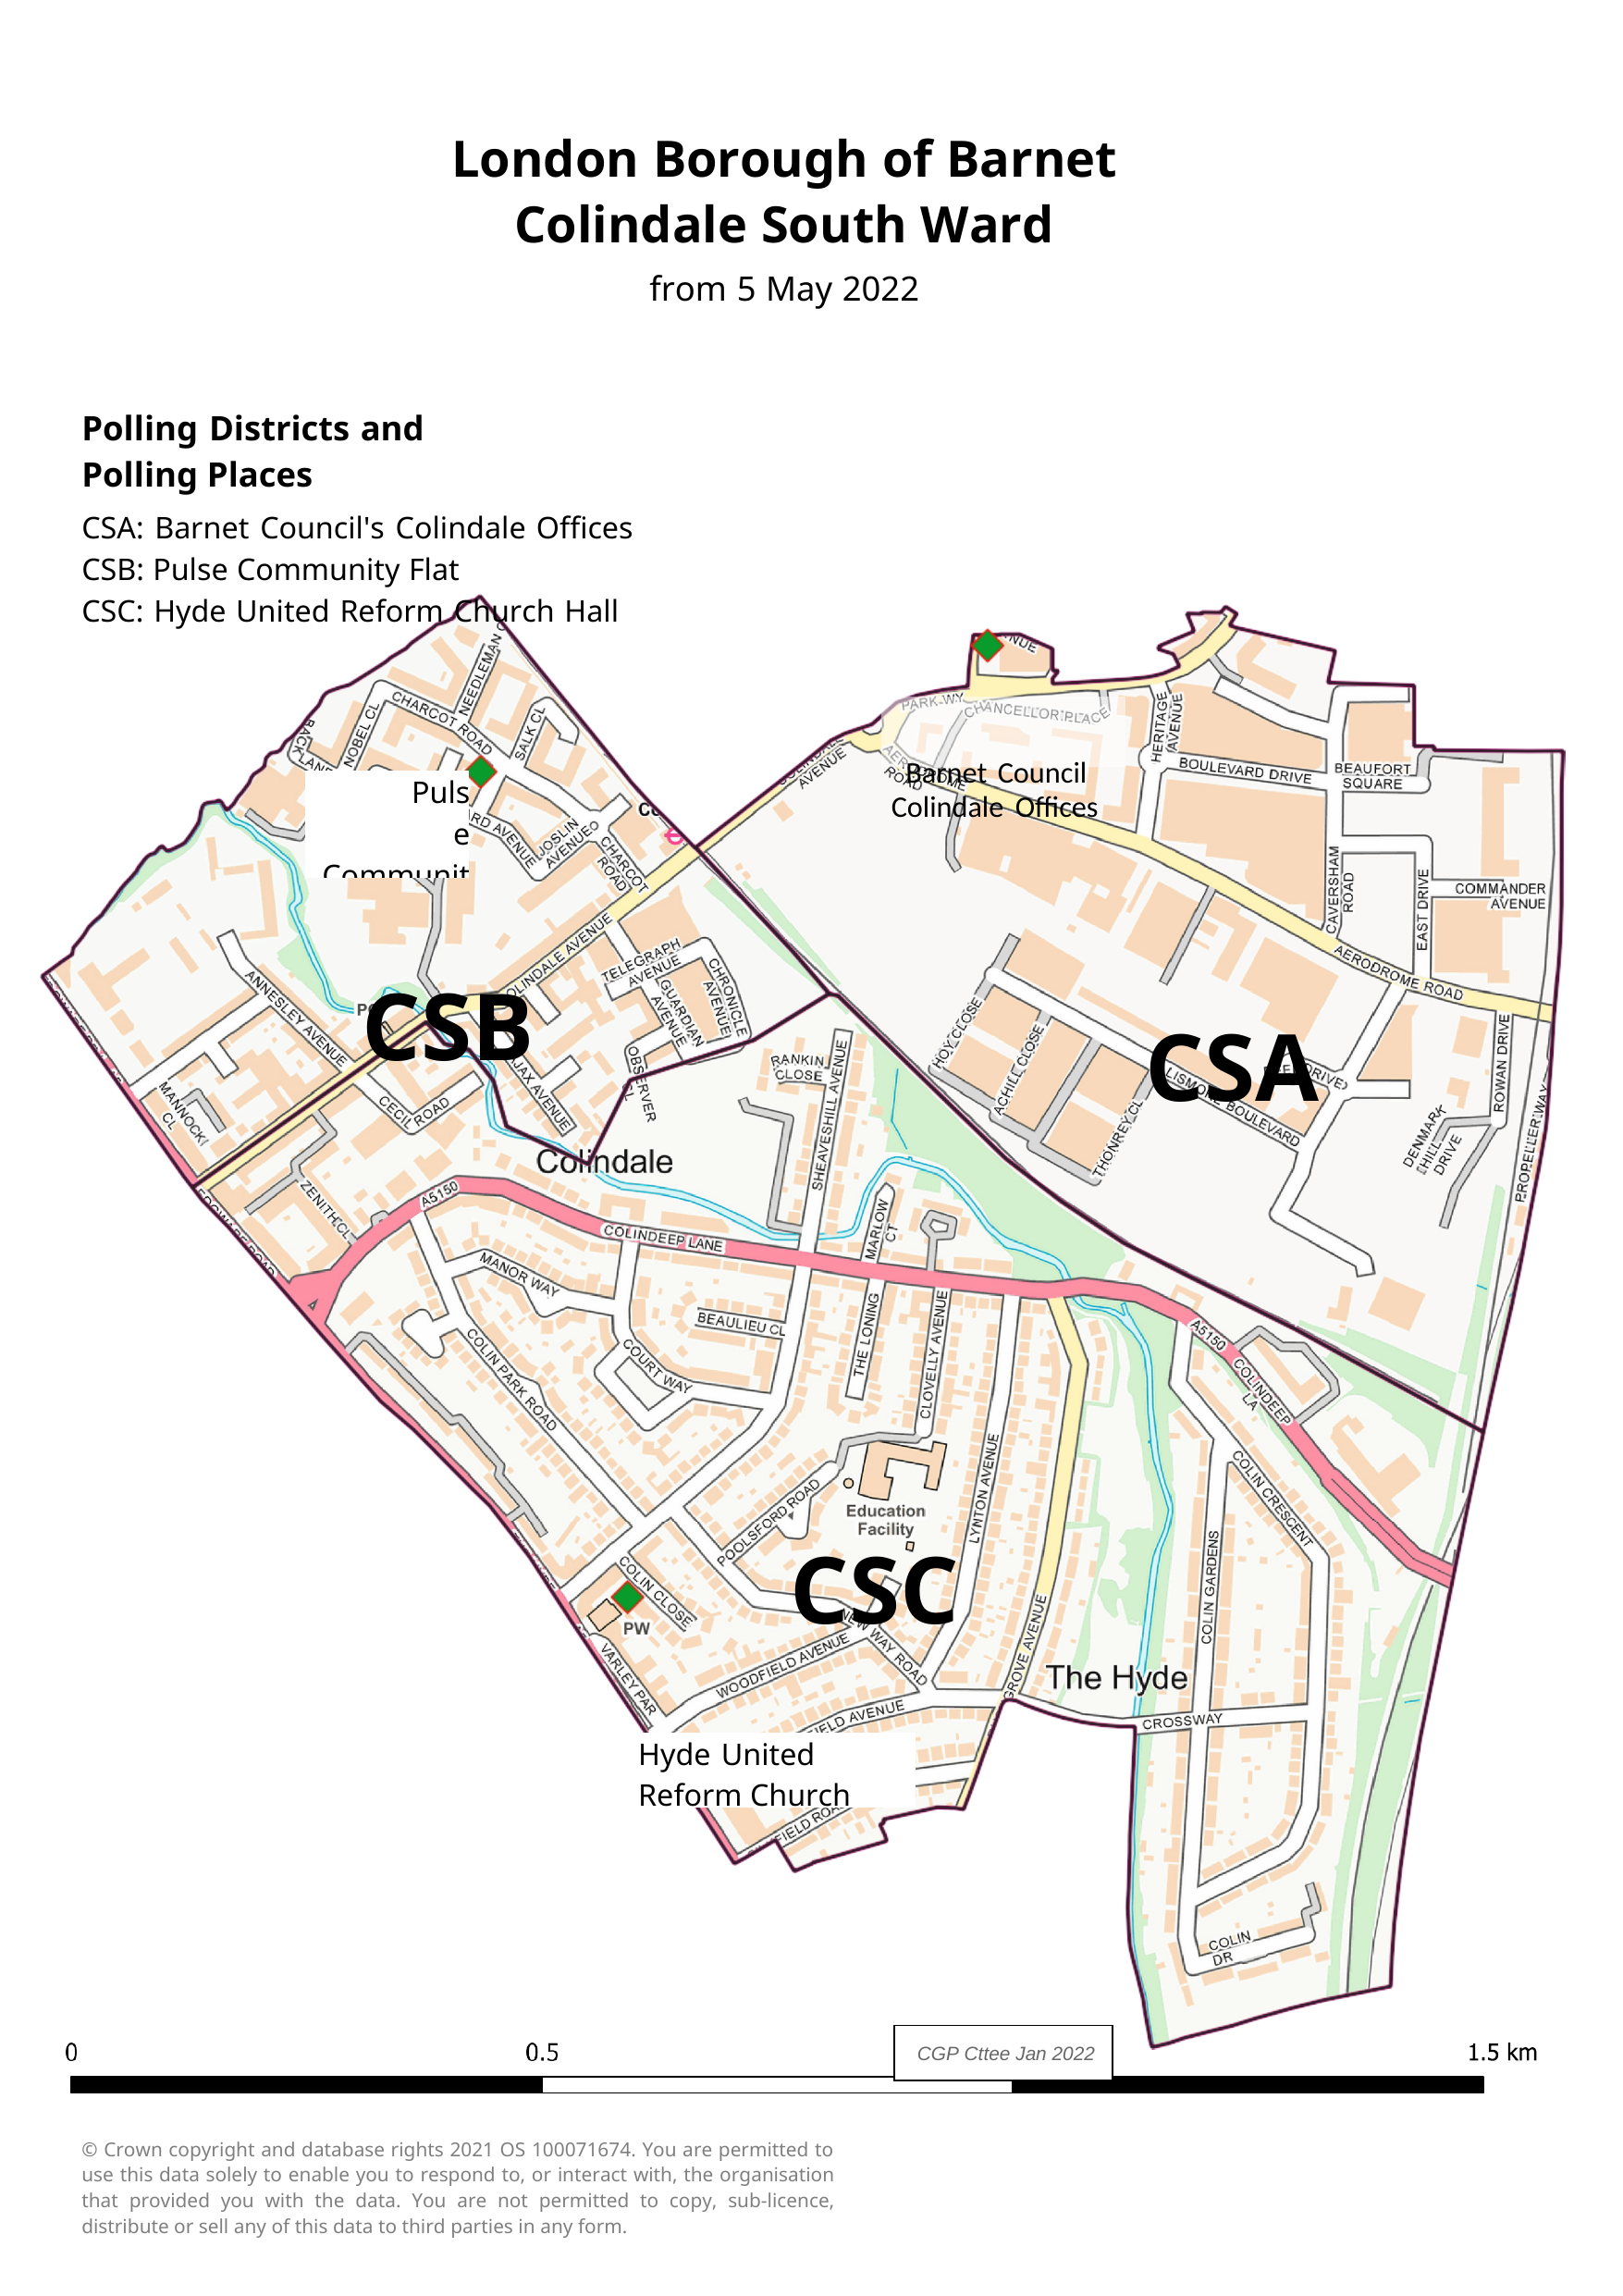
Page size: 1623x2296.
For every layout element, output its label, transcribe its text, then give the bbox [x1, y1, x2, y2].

text Hyde United Reform Church Hall [638, 1734, 913, 1808]
text Polling Districts and Polling Places [81, 404, 427, 497]
text © Crown copyright and database rights 2021 OS 100071674. You are permitted to use this data solely to enable you to respond to, or interact with, the organisation that provided you with the data. You are not permitted to copy, sub-licence, distribute or sell any of this data to third parties in any form. [81, 2136, 835, 2239]
text CGP Cttee Jan 2022 [917, 2042, 1112, 2064]
text Pulse Community [315, 772, 469, 878]
text London Borough of Barnet [450, 131, 1118, 189]
text Colindale South Ward [449, 189, 1118, 257]
text CSA: Barnet Council's Colindale Offices CSB: Pulse Community Flat [81, 507, 664, 589]
text from 5 May 2022 [450, 265, 1118, 311]
text CSC: Hyde United Reform Church Hall [81, 590, 1389, 631]
